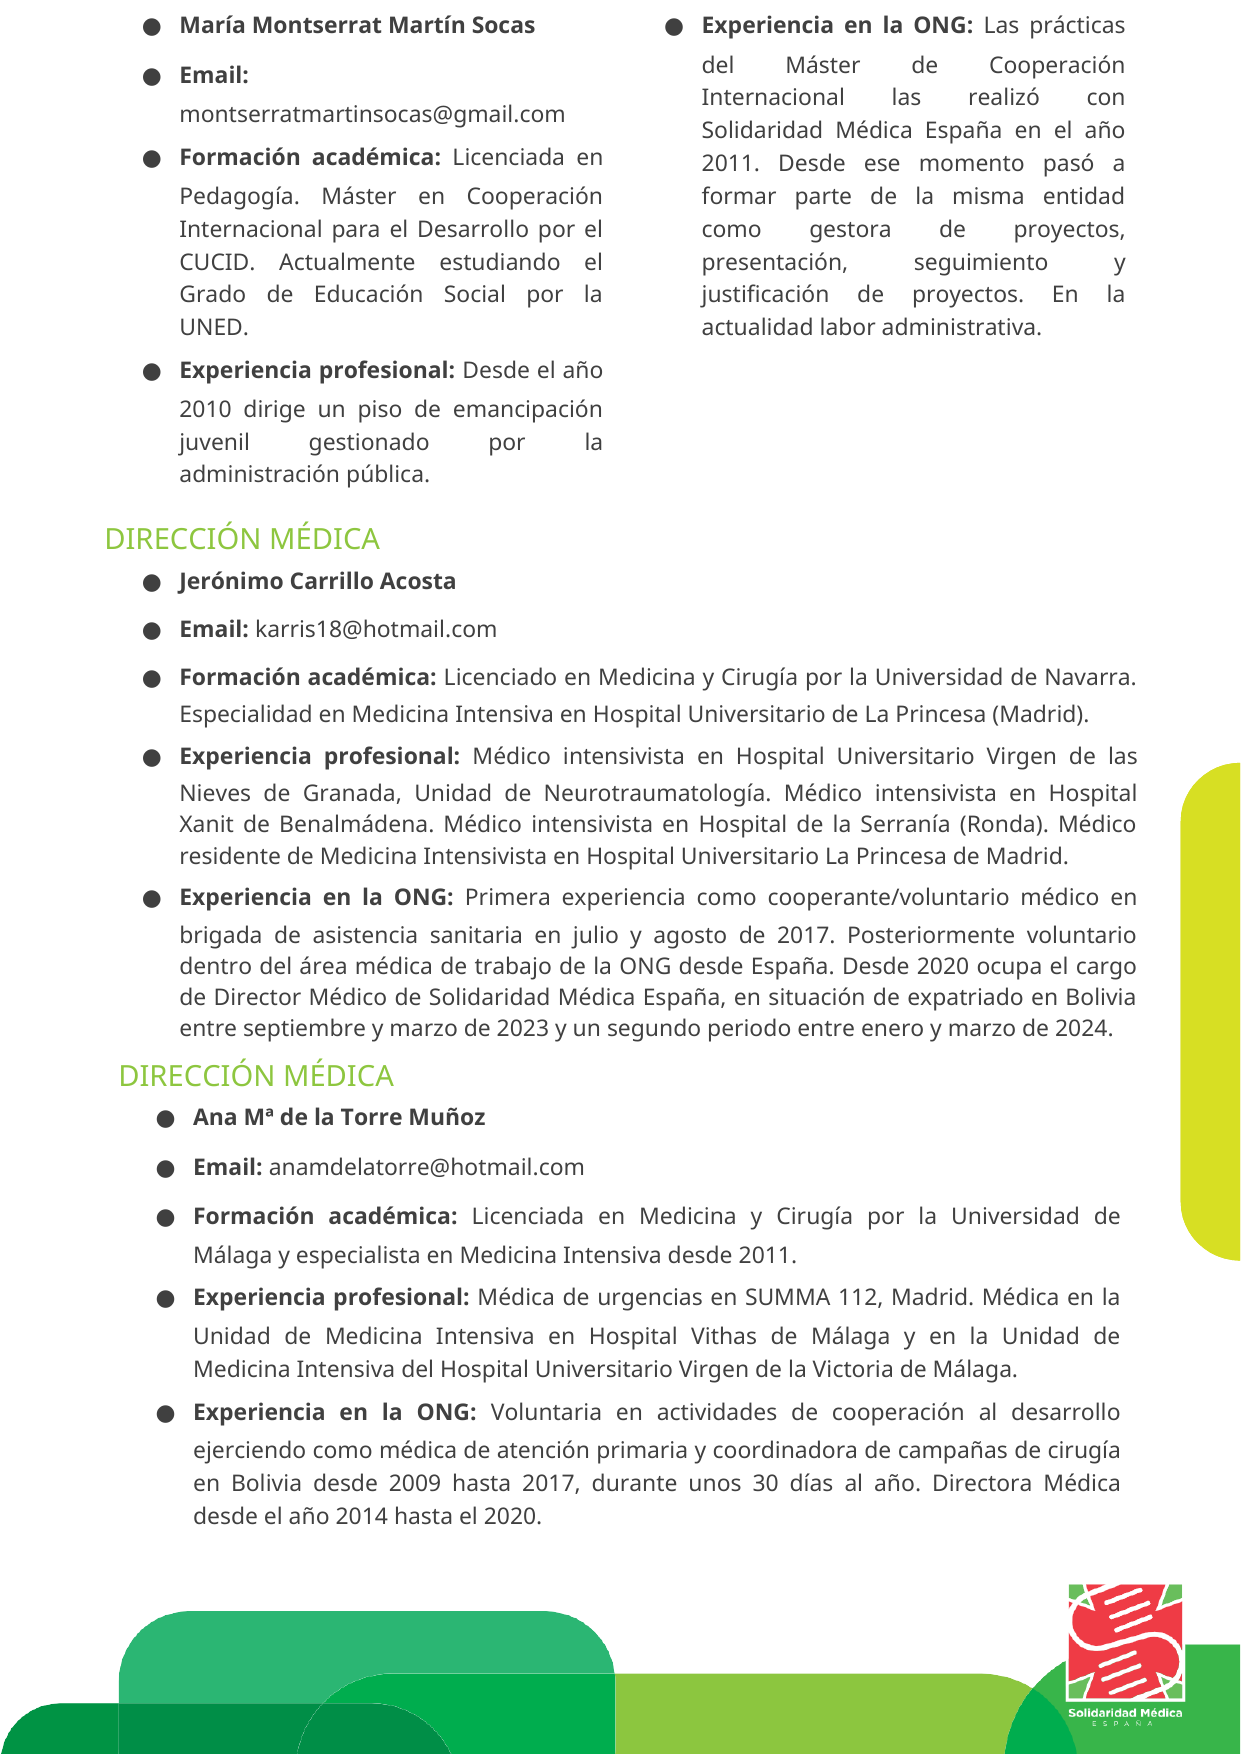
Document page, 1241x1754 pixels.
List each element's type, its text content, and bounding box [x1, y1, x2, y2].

list Experiencia en la ONG: Primera experiencia como cooperante/voluntario médico en brigada de asistencia sanitaria en julio y agosto de 2017. Posteriormente voluntario dentro del área médica de trabajo de la ONG desde España. Desde 2020 ocupa el cargo de Director Médico de Solidaridad Médica España, en situación de expatriado en Bolivia entre septiembre y marzo de 2023 y un segundo periodo entre enero y marzo de 2024. [142, 872, 1138, 1044]
list María Montserrat Martín Socas [142, 0, 603, 47]
list Email: anamdelatorre@hotmail.com [155, 1141, 1122, 1188]
list Ana Mª de la Torre Muñoz [155, 1092, 1122, 1139]
list Email: karris18@hotmail.com [142, 603, 1138, 650]
list Experiencia profesional: Médico intensivista en Hospital Universitario Virgen de las Nieves de Granada, Unidad de Neurotraumatología. Médico intensivista en Hospital Xanit de Benalmádena. Médico intensivista en Hospital de la Serranía (Ronda). Médico residente de Medicina Intensivista en Hospital Universitario La Princesa de Madrid. [142, 730, 1138, 871]
picture [0, 1581, 1241, 1754]
list Formación académica: Licenciada en Medicina y Cirugía por la Universidad de Málaga y especialista en Medicina Intensiva desde 2011. [155, 1190, 1122, 1270]
subtitle DIRECCIÓN MÉDICA [118, 1065, 1039, 1092]
list Experiencia profesional: Desde el año 2010 dirige un piso de emancipación juvenil gestionado por la administración pública. [142, 344, 603, 489]
subtitle DIRECCIÓN MÉDICA [104, 528, 1039, 554]
list Jerónimo Carrillo Acosta [142, 555, 1138, 602]
list Experiencia en la ONG: Las prácticas del Máster de Cooperación Internacional las realizó con Solidaridad Médica España en el año 2011. Desde ese momento pasó a formar parte de la misma entidad como gestora de proyectos, presentación, seguimiento y justificación de proyectos. En la actualidad labor administrativa. [664, 0, 1126, 342]
list Experiencia profesional: Médica de urgencias en SUMMA 112, Madrid. Médica en la Unidad de Medicina Intensiva en Hospital Vithas de Málaga y en la Unidad de Medicina Intensiva del Hospital Universitario Virgen de la Victoria de Málaga. [155, 1272, 1122, 1384]
list Formación académica: Licenciado en Medicina y Cirugía por la Universidad de Navarra. Especialidad en Medicina Intensiva en Hospital Universitario de La Princesa (Madrid). [142, 651, 1138, 729]
list Email: montserratmartinsocas@gmail.com [142, 49, 603, 129]
list Experiencia en la ONG: Voluntaria en actividades de cooperación al desarrollo ejerciendo como médica de atención primaria y coordinadora de campañas de cirugía en Bolivia desde 2009 hasta 2017, durante unos 30 días al año. Directora Médica desde el año 2014 hasta el 2020. [155, 1386, 1122, 1531]
list Formación académica: Licenciada en Pedagogía. Máster en Cooperación Internacional para el Desarrollo por el CUCID. Actualmente estudiando el Grado de Educación Social por la UNED. [142, 131, 603, 342]
